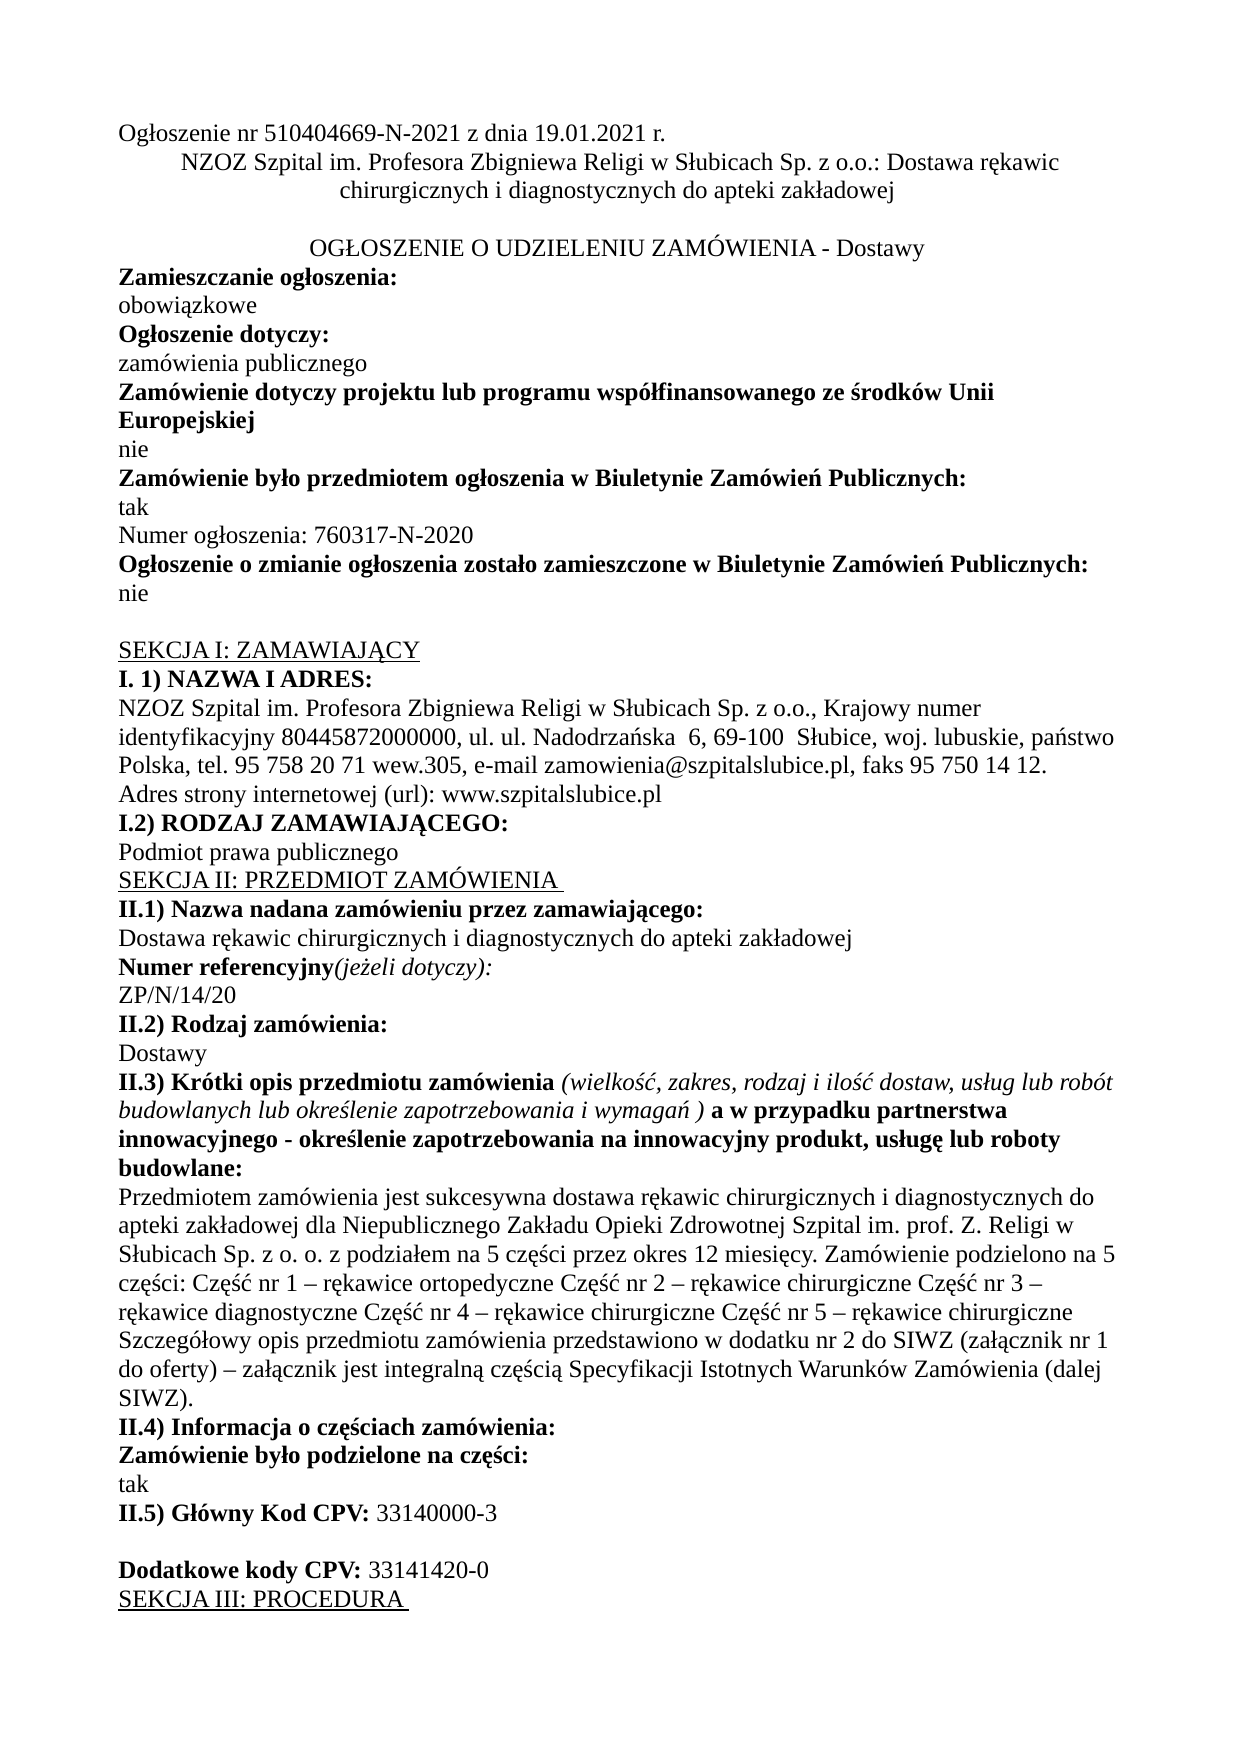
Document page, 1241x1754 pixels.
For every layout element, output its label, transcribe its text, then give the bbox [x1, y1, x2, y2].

text Przedmiotem zamówienia jest sukcesywna dostawa rękawic chirurgicznych i diagnostycznych do apteki zakładowej dla Niepublicznego Zakładu Opieki Zdrowotnej Szpital im. prof. Z. Religi w Słubicach Sp. z o. o. z podziałem na 5 części przez okres 12 miesięcy. Zamówienie podzielono na 5 części: Część nr 1 – rękawice ortopedyczne Część nr 2 – rękawice chirurgiczne Część nr 3 – rękawice diagnostyczne Część nr 4 – rękawice chirurgiczne Część nr 5 – rękawice chirurgiczne Szczegółowy opis przedmiotu zamówienia przedstawiono w dodatku nr 2 do SIWZ (załącznik nr 1 do oferty) – załącznik jest integralną częścią Specyfikacji Istotnych Warunków Zamówienia (dalej SIWZ). [118, 1182, 1122, 1412]
text tak [118, 1469, 1122, 1498]
text Numer referencyjny(jeżeli dotyczy): [118, 952, 1122, 981]
text II.2) Rodzaj zamówienia: [118, 1009, 1122, 1038]
text I.2) RODZAJ ZAMAWIAJĄCEGO: [118, 808, 1122, 837]
text Zamówienie dotyczy projektu lub programu współfinansowanego ze środków Unii Europejskiej [118, 377, 1122, 434]
text II.5) Główny Kod CPV: 33140000-3 [118, 1498, 1122, 1527]
text NZOZ Szpital im. Profesora Zbigniewa Religi w Słubicach Sp. z o.o.: Dostawa rękawic chirurgicznych i diagnostycznych do apteki zakładowej OGŁOSZENIE O UDZIELENIU ZAMÓWIENIA - Dostawy [118, 147, 1122, 262]
text nie [118, 578, 1122, 607]
text ZP/N/14/20 [118, 981, 1122, 1009]
text I. 1) NAZWA I ADRES: [118, 664, 1122, 693]
text SEKCJA II: PRZEDMIOT ZAMÓWIENIA [118, 866, 1122, 894]
text Dostawa rękawic chirurgicznych i diagnostycznych do apteki zakładowej [118, 923, 1122, 952]
text II.1) Nazwa nadana zamówieniu przez zamawiającego: [118, 894, 1122, 923]
text Zamieszczanie ogłoszenia: [118, 262, 1122, 291]
text Zamówienie było przedmiotem ogłoszenia w Biuletynie Zamówień Publicznych: [118, 463, 1122, 492]
text SEKCJA I: ZAMAWIAJĄCY [118, 636, 1122, 664]
text nie [118, 434, 1122, 463]
text II.4) Informacja o częściach zamówienia: Zamówienie było podzielone na części: [118, 1412, 1122, 1469]
text Ogłoszenie dotyczy: [118, 319, 1122, 348]
text Dodatkowe kody CPV: 33141420-0 [118, 1556, 1122, 1584]
text Ogłoszenie o zmianie ogłoszenia zostało zamieszczone w Biuletynie Zamówień Publicznych: [118, 549, 1122, 578]
text zamówienia publicznego [118, 348, 1122, 377]
text II.3) Krótki opis przedmiotu zamówienia (wielkość, zakres, rodzaj i ilość dostaw, usług lub robót budowlanych lub określenie zapotrzebowania i wymagań ) a w przypadku partnerstwa innowacyjnego - określenie zapotrzebowania na innowacyjny produkt, usługę lub roboty budowlane: [118, 1067, 1122, 1182]
text NZOZ Szpital im. Profesora Zbigniewa Religi w Słubicach Sp. z o.o., Krajowy numer identyfikacyjny 80445872000000, ul. ul. Nadodrzańska 6, 69-100 Słubice, woj. lubuskie, państwo Polska, tel. 95 758 20 71 wew.305, e-mail zamowienia@szpitalslubice.pl, faks 95 750 14 12. Adres strony internetowej (url): www.szpitalslubice.pl [118, 693, 1122, 808]
text obowiązkowe [118, 291, 1122, 319]
text Dostawy [118, 1038, 1122, 1067]
text SEKCJA III: PROCEDURA [118, 1584, 1122, 1613]
text tak Numer ogłoszenia: 760317-N-2020 [118, 492, 1122, 549]
text Ogłoszenie nr 510404669-N-2021 z dnia 19.01.2021 r. [118, 118, 1122, 147]
text Podmiot prawa publicznego [118, 837, 1122, 866]
